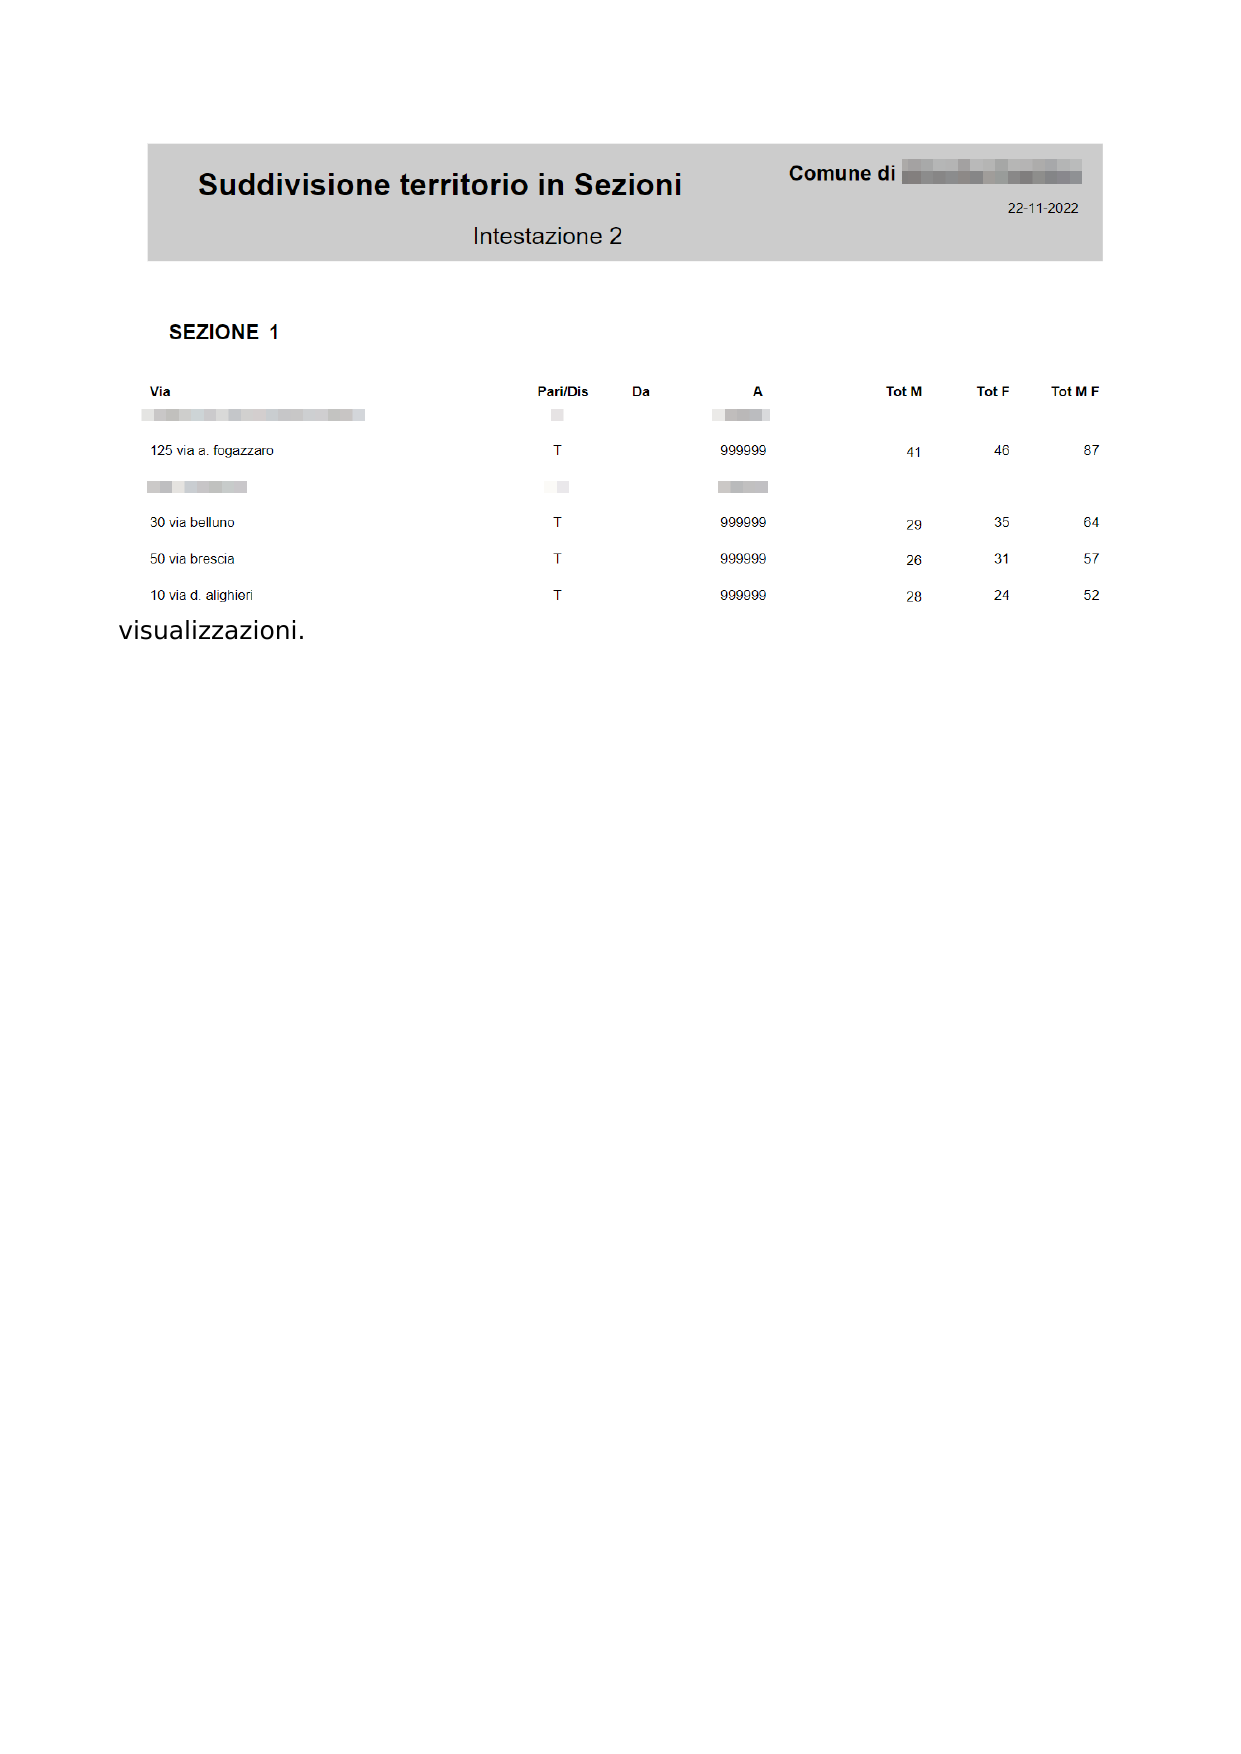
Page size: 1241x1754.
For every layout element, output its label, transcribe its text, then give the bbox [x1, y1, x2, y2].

picture [118, 118, 1123, 611]
text visualizzazioni. [118, 611, 1122, 646]
